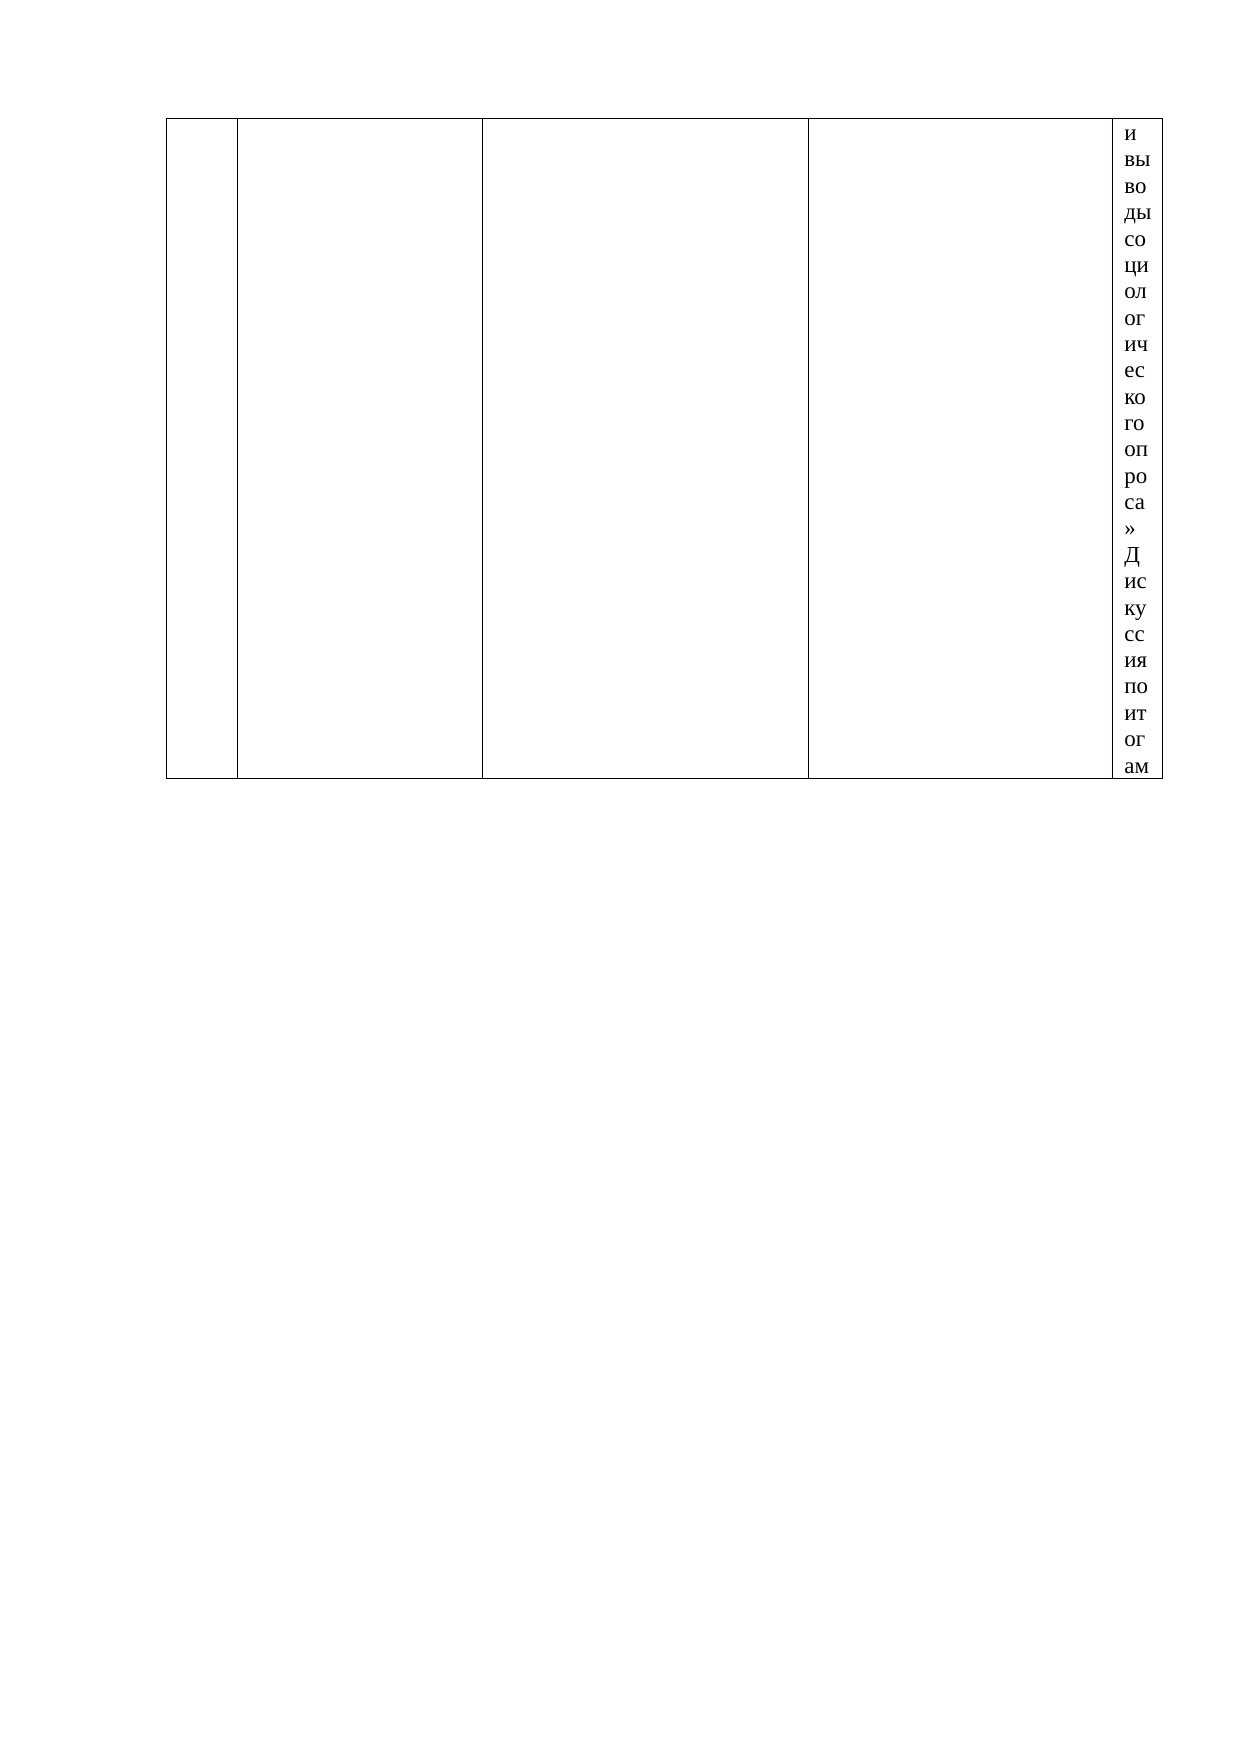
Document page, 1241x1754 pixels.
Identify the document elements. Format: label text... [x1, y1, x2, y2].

table_cell [167, 119, 237, 778]
table_cell [809, 119, 1112, 778]
table_cell и выводы социологического опроса» Дискуссия по итогам [1113, 119, 1162, 778]
table_cell [483, 119, 808, 778]
table_cell [238, 119, 482, 778]
